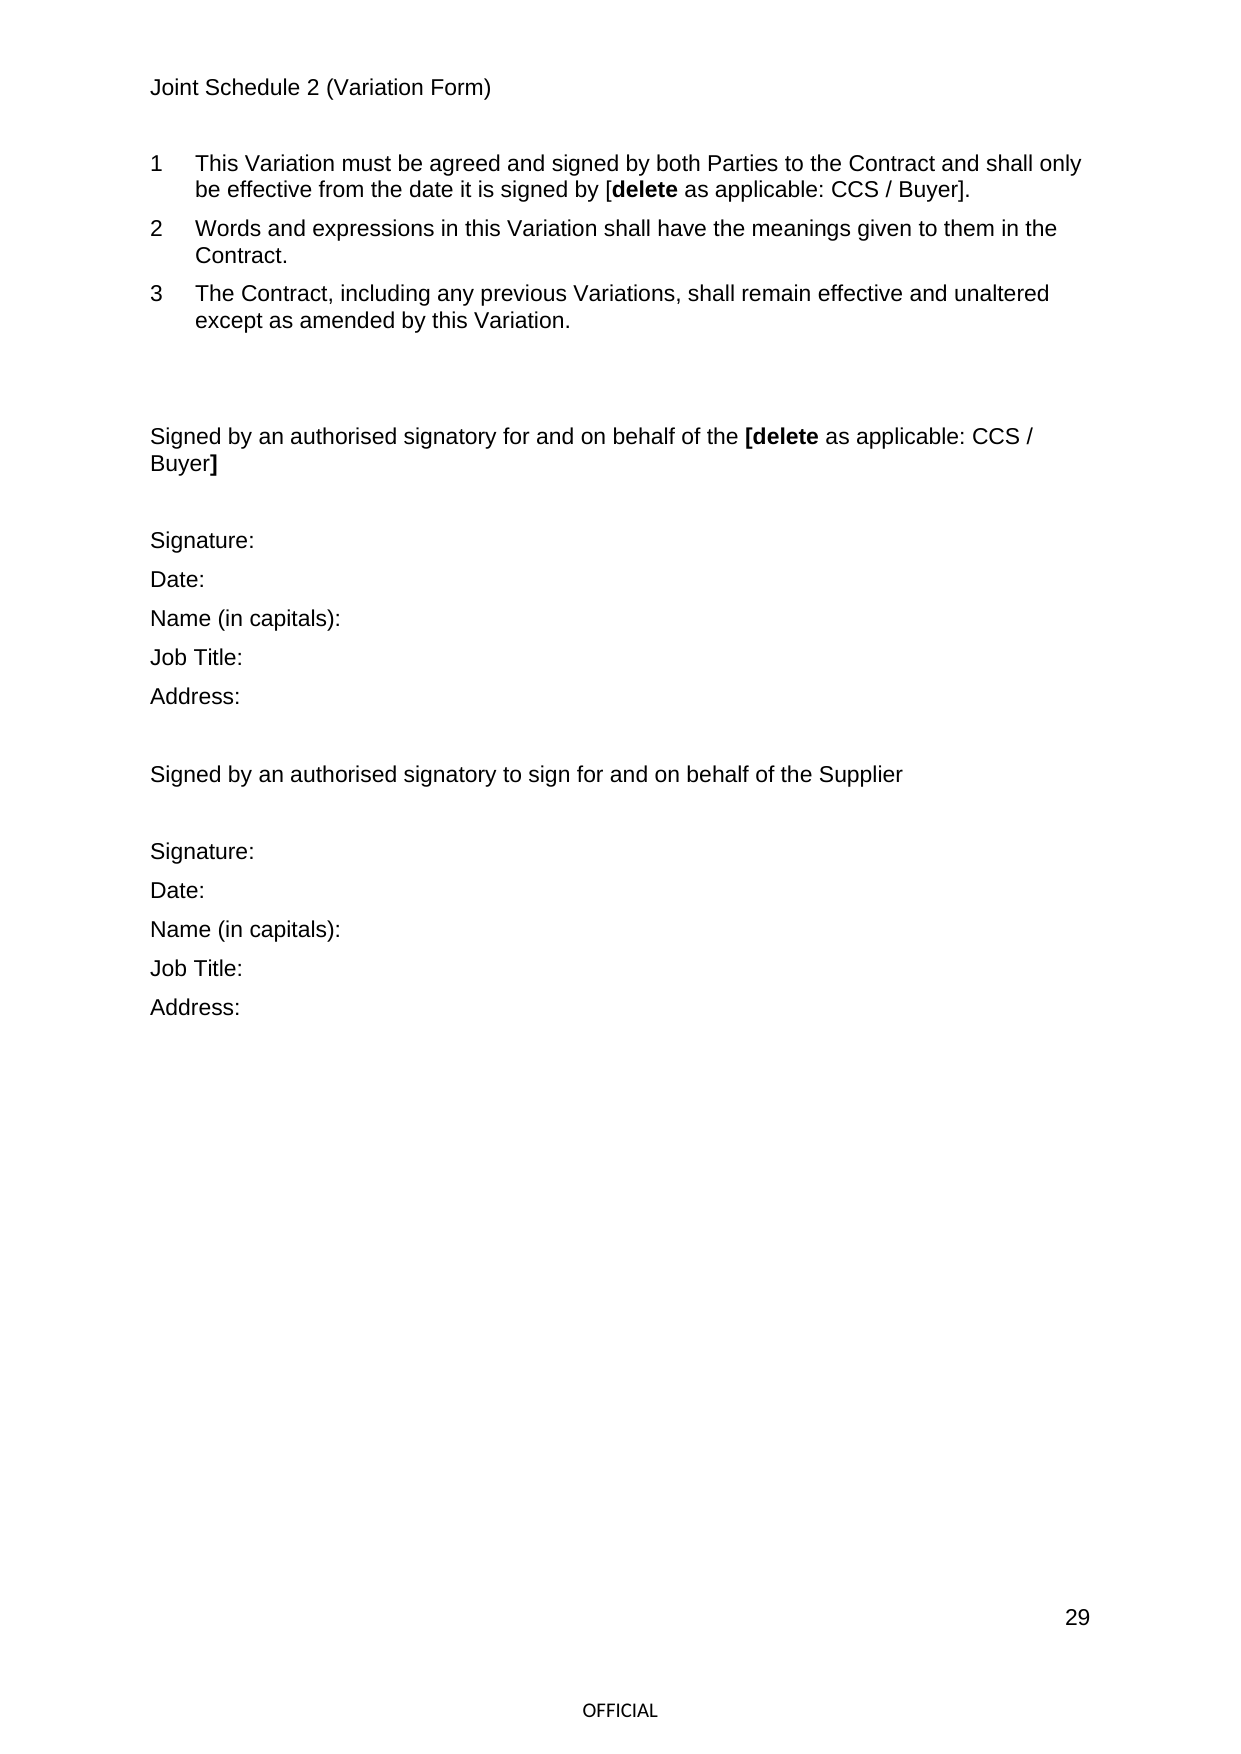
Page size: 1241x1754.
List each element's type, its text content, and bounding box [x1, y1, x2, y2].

list The Contract, including any previous Variations, shall remain effective and unaltered except as amended by this Variation. [150, 280, 1090, 333]
list Words and expressions in this Variation shall have the meanings given to them in the Contract. [150, 215, 1090, 268]
text Address: [150, 683, 1090, 709]
text Job Title: [150, 644, 1090, 670]
text Signature: [150, 527, 1090, 554]
text Signed by an authorised signatory for and on behalf of the [delete as applicable: CCS / Buyer] [150, 423, 1090, 476]
text Signature: [150, 838, 1090, 864]
text Date: [150, 877, 1090, 903]
list This Variation must be agreed and signed by both Parties to the Contract and shall only be effective from the date it is signed by [delete as applicable: CCS / Buyer]. [150, 150, 1090, 203]
text Name (in capitals): [150, 605, 1090, 631]
text Name (in capitals): [150, 916, 1090, 942]
text Signed by an authorised signatory to sign for and on behalf of the Supplier [150, 761, 1090, 787]
text Job Title: [150, 955, 1090, 981]
text Address: [150, 994, 1090, 1020]
text Date: [150, 566, 1090, 593]
